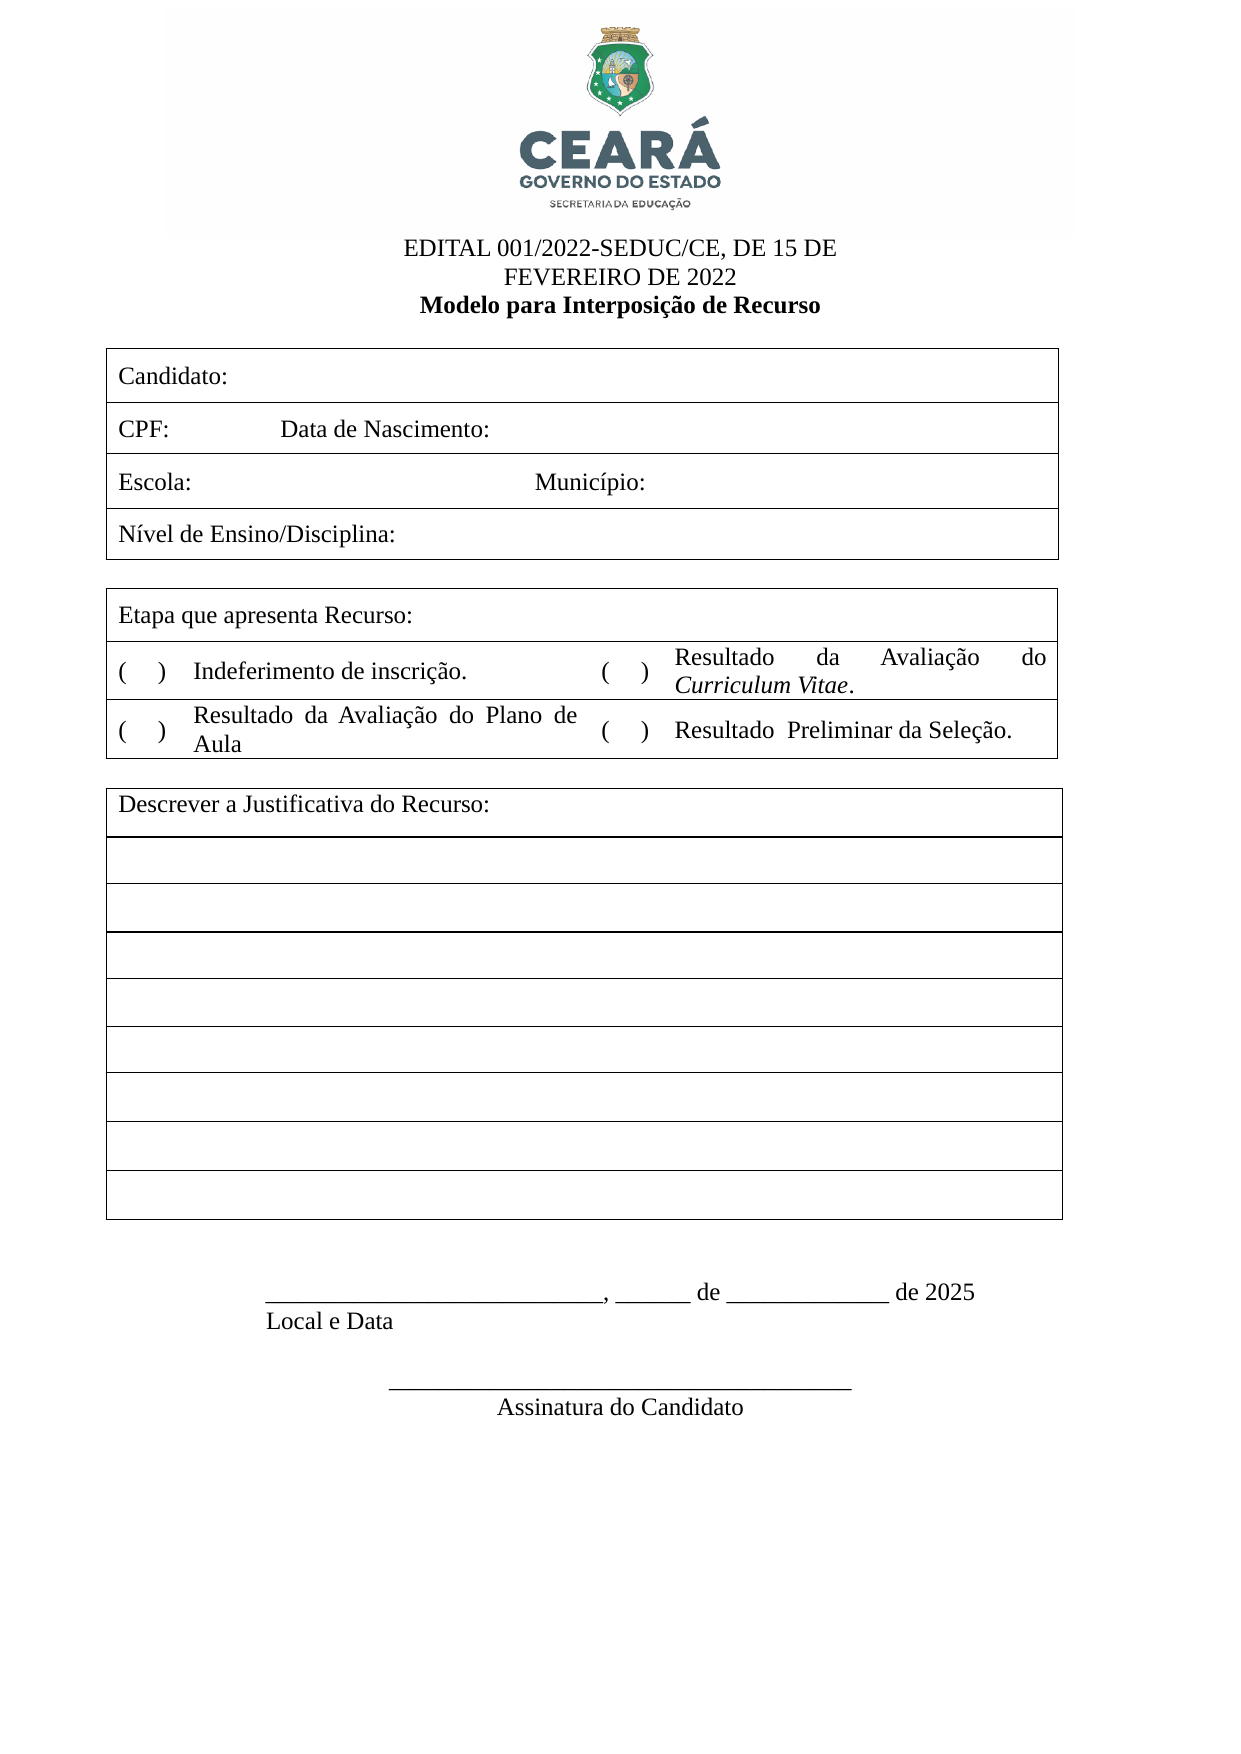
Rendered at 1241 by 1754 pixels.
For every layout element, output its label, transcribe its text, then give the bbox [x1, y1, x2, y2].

table_header Candidato: [107, 349, 1058, 402]
text EDITAL 001/2022-SEDUC/CE, DE 15 DE [118, 233, 1122, 262]
table_cell [107, 933, 1062, 977]
table_cell [107, 979, 1062, 1026]
text Modelo para Interposição de Recurso [118, 291, 1122, 319]
table_cell Município: [523, 454, 1058, 507]
table_cell ( ) [107, 700, 181, 758]
text Assinatura do Candidato [118, 1392, 1122, 1421]
text ___________________________, ______ de _____________ de 2025 [118, 1277, 1122, 1306]
table_header Descrever a Justificativa do Recurso: [107, 789, 1062, 836]
table_cell ( ) [589, 642, 663, 699]
text FEVEREIRO DE 2022 [118, 262, 1122, 291]
table_cell Resultado da Avaliação do Plano de Aula [181, 700, 589, 758]
table_header Etapa que apresenta Recurso: [107, 589, 1057, 641]
table_cell CPF: [107, 403, 268, 453]
table_cell Data de Nascimento: [269, 403, 1058, 453]
table_cell [107, 838, 1062, 882]
table_cell Indeferimento de inscrição. [181, 642, 589, 699]
text Local e Data [118, 1306, 1122, 1335]
table_cell [107, 1171, 1062, 1219]
table_cell ( ) [589, 700, 663, 758]
table_cell Escola: [107, 454, 523, 507]
table_cell [107, 1122, 1062, 1170]
table_cell [107, 1073, 1062, 1121]
text _____________________________________ [118, 1364, 1122, 1392]
table_cell Resultado da Avaliação do Curriculum Vitae. [663, 642, 1057, 699]
table_cell [107, 1027, 1062, 1072]
table_cell ( ) [107, 642, 181, 699]
table_cell [107, 884, 1062, 931]
table_cell Resultado Preliminar da Seleção. [663, 700, 1057, 758]
table_cell Nível de Ensino/Disciplina: [107, 509, 1058, 558]
